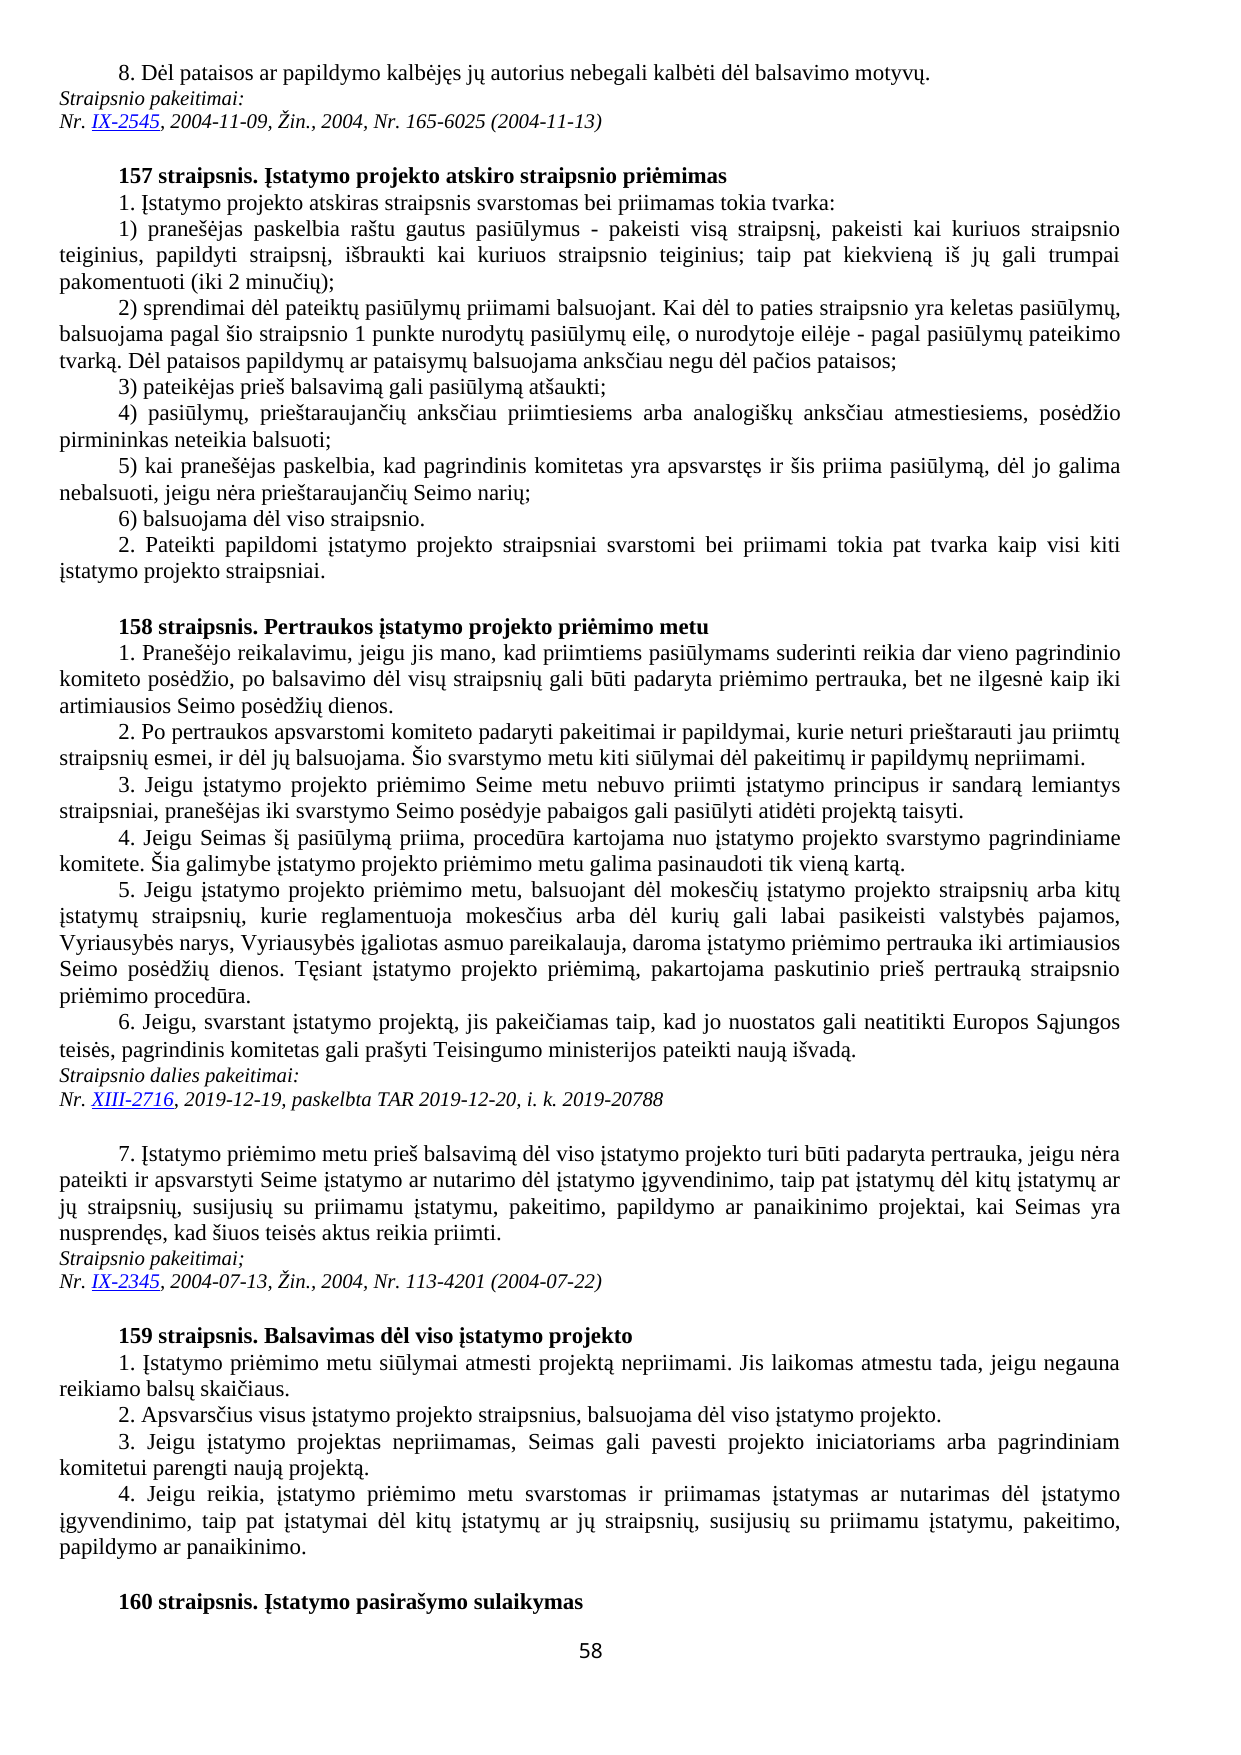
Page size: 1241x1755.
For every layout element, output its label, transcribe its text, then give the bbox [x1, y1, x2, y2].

text 2. Po pertraukos apsvarstomi komiteto padaryti pakeitimai ir papildymai, kurie neturi prieštarauti jau priimtų straipsnių esmei, ir dėl jų balsuojama. Šio svarstymo metu kiti siūlymai dėl pakeitimų ir papildymų nepriimami. [59, 718, 1122, 771]
text 2. Apsvarsčius visus įstatymo projekto straipsnius, balsuojama dėl viso įstatymo projekto. [59, 1401, 1122, 1428]
text 1. Įstatymo projekto atskiras straipsnis svarstomas bei priimamas tokia tvarka: [59, 189, 1122, 215]
text 4. Jeigu Seimas šį pasiūlymą priima, procedūra kartojama nuo įstatymo projekto svarstymo pagrindiniame komitete. Šia galimybe įstatymo projekto priėmimo metu galima pasinaudoti tik vieną kartą. [59, 823, 1122, 876]
text 3. Jeigu įstatymo projekto priėmimo Seime metu nebuvo priimti įstatymo principus ir sandarą lemiantys straipsniai, pranešėjas iki svarstymo Seimo posėdyje pabaigos gali pasiūlyti atidėti projektą taisyti. [59, 771, 1122, 823]
text Straipsnio pakeitimai: [59, 85, 1122, 109]
text 5. Jeigu įstatymo projekto priėmimo metu, balsuojant dėl mokesčių įstatymo projekto straipsnių arba kitų įstatymų straipsnių, kurie reglamentuoja mokesčius arba dėl kurių gali labai pasikeisti valstybės pajamos, Vyriausybės narys, Vyriausybės įgaliotas asmuo pareikalauja, daroma įstatymo priėmimo pertrauka iki artimiausios Seimo posėdžių dienos. Tęsiant įstatymo projekto priėmimą, pakartojama paskutinio prieš pertrauką straipsnio priėmimo procedūra. [59, 876, 1122, 1008]
text Nr. IX-2345, 2004-07-13, Žin., 2004, Nr. 113-4201 (2004-07-22) [59, 1269, 1122, 1293]
text 6) balsuojama dėl viso straipsnio. [59, 505, 1122, 531]
text Straipsnio dalies pakeitimai: [59, 1063, 1122, 1087]
text 1. Įstatymo priėmimo metu siūlymai atmesti projektą nepriimami. Jis laikomas atmestu tada, jeigu negauna reikiamo balsų skaičiaus. [59, 1349, 1122, 1401]
text 1. Pranešėjo reikalavimu, jeigu jis mano, kad priimtiems pasiūlymams suderinti reikia dar vieno pagrindinio komiteto posėdžio, po balsavimo dėl visų straipsnių gali būti padaryta priėmimo pertrauka, bet ne ilgesnė kaip iki artimiausios Seimo posėdžių dienos. [59, 639, 1122, 718]
text Straipsnio pakeitimai; [59, 1245, 1122, 1269]
text 3. Jeigu įstatymo projektas nepriimamas, Seimas gali pavesti projekto iniciatoriams arba pagrindiniam komitetui parengti naują projektą. [59, 1428, 1122, 1480]
text Nr. IX-2545, 2004-11-09, Žin., 2004, Nr. 165-6025 (2004-11-13) [59, 109, 1122, 133]
text 5) kai pranešėjas paskelbia, kad pagrindinis komitetas yra apsvarstęs ir šis priima pasiūlymą, dėl jo galima nebalsuoti, jeigu nėra prieštaraujančių Seimo narių; [59, 452, 1122, 505]
text Nr. XIII-2716, 2019-12-19, paskelbta TAR 2019-12-20, i. k. 2019-20788 [59, 1087, 1122, 1111]
text 7. Įstatymo priėmimo metu prieš balsavimą dėl viso įstatymo projekto turi būti padaryta pertrauka, jeigu nėra pateikti ir apsvarstyti Seime įstatymo ar nutarimo dėl įstatymo įgyvendinimo, taip pat įstatymų dėl kitų įstatymų ar jų straipsnių, susijusių su priimamu įstatymu, pakeitimo, papildymo ar panaikinimo projektai, kai Seimas yra nusprendęs, kad šiuos teisės aktus reikia priimti. [59, 1140, 1122, 1245]
text 1) pranešėjas paskelbia raštu gautus pasiūlymus - pakeisti visą straipsnį, pakeisti kai kuriuos straipsnio teiginius, papildyti straipsnį, išbraukti kai kuriuos straipsnio teiginius; taip pat kiekvieną iš jų gali trumpai pakomentuoti (iki 2 minučių); [59, 215, 1122, 294]
text 158 straipsnis. Pertraukos įstatymo projekto priėmimo metu [59, 613, 1122, 639]
text 4) pasiūlymų, prieštaraujančių anksčiau priimtiesiems arba analogiškų anksčiau atmestiesiems, posėdžio pirmininkas neteikia balsuoti; [59, 399, 1122, 452]
text 159 straipsnis. Balsavimas dėl viso įstatymo projekto [59, 1322, 1122, 1349]
text 6. Jeigu, svarstant įstatymo projektą, jis pakeičiamas taip, kad jo nuostatos gali neatitikti Europos Sąjungos teisės, pagrindinis komitetas gali prašyti Teisingumo ministerijos pateikti naują išvadą. [59, 1008, 1122, 1063]
text 157 straipsnis. Įstatymo projekto atskiro straipsnio priėmimas [59, 162, 1122, 189]
text 4. Jeigu reikia, įstatymo priėmimo metu svarstomas ir priimamas įstatymas ar nutarimas dėl įstatymo įgyvendinimo, taip pat įstatymai dėl kitų įstatymų ar jų straipsnių, susijusių su priimamu įstatymu, pakeitimo, papildymo ar panaikinimo. [59, 1480, 1122, 1559]
text 2) sprendimai dėl pateiktų pasiūlymų priimami balsuojant. Kai dėl to paties straipsnio yra keletas pasiūlymų, balsuojama pagal šio straipsnio 1 punkte nurodytų pasiūlymų eilę, o nurodytoje eilėje - pagal pasiūlymų pateikimo tvarką. Dėl pataisos papildymų ar pataisymų balsuojama anksčiau negu dėl pačios pataisos; [59, 294, 1122, 373]
text 160 straipsnis. Įstatymo pasirašymo sulaikymas [59, 1588, 1122, 1614]
text 8. Dėl pataisos ar papildymo kalbėjęs jų autorius nebegali kalbėti dėl balsavimo motyvų. [59, 59, 1122, 85]
text 2. Pateikti papildomi įstatymo projekto straipsniai svarstomi bei priimami tokia pat tvarka kaip visi kiti įstatymo projekto straipsniai. [59, 531, 1122, 584]
text 3) pateikėjas prieš balsavimą gali pasiūlymą atšaukti; [59, 373, 1122, 399]
